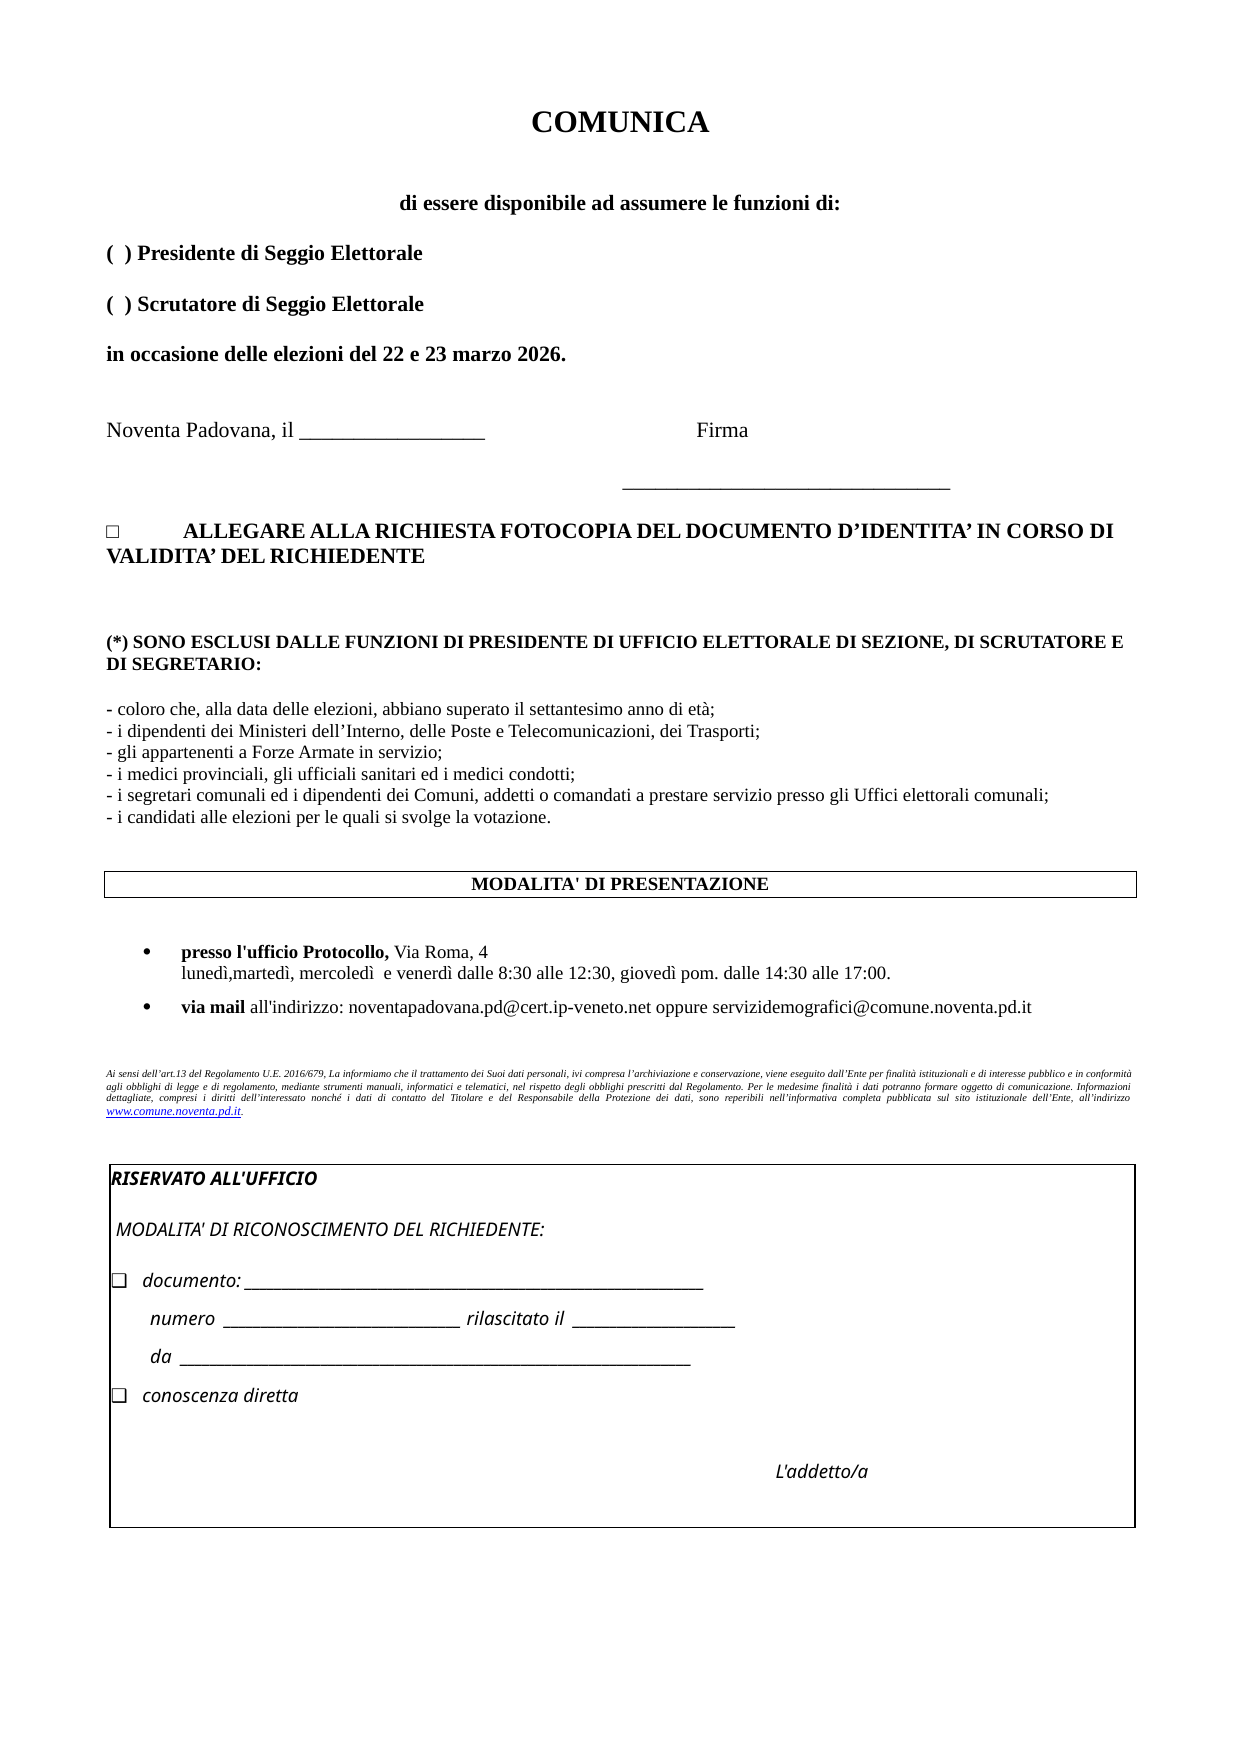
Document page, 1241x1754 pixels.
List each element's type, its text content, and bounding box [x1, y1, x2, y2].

text - i medici provinciali, gli ufficiali sanitari ed i medici condotti; [106, 763, 1134, 784]
text - coloro che, alla data delle elezioni, abbiano superato il settantesimo anno di età; [106, 698, 1134, 720]
text Noventa Padovana, il _________________ Firma [106, 417, 1134, 442]
text ( ) Scrutatore di Seggio Elettorale [106, 291, 1134, 316]
text ❑ conoscenza diretta [111, 1382, 1134, 1407]
text RISERVATO ALL'UFFICIO [111, 1165, 1134, 1191]
list via mail all'indirizzo: noventapadovana.pd@cert.ip-veneto.net oppure servizidemografici@comune.noventa.pd.it [144, 996, 1134, 1018]
text □ ALLEGARE ALLA RICHIESTA FOTOCOPIA DEL DOCUMENTO D’IDENTITA’ IN CORSO DI VALIDITA’ DEL RICHIEDENTE [106, 518, 1134, 568]
text L'addetto/a [701, 1458, 1134, 1484]
text - i dipendenti dei Ministeri dell’Interno, delle Poste e Telecomunicazioni, dei Trasporti; [106, 720, 1134, 741]
text - i candidati alle elezioni per le quali si svolge la votazione. [106, 806, 1134, 827]
text numero ________________________________ rilascitato il ______________________ [140, 1306, 1134, 1331]
text ( ) Presidente di Seggio Elettorale [106, 240, 1134, 266]
subtitle - i segretari comunali ed i dipendenti dei Comuni, addetti o comandati a prestare servizio presso gli Uffici elettorali comunali; [106, 784, 1134, 806]
text (*) SONO ESCLUSI DALLE FUNZIONI DI PRESIDENTE DI UFFICIO ELETTORALE DI SEZIONE, DI SCRUTATORE E DI SEGRETARIO: [106, 631, 1134, 674]
text di essere disponibile ad assumere le funzioni di: [106, 190, 1134, 215]
text da _____________________________________________________________________ [140, 1344, 1134, 1369]
text COMUNICA [106, 104, 1134, 139]
text - gli appartenenti a Forze Armate in servizio; [106, 741, 1134, 763]
text ❑ documento: ______________________________________________________________ [111, 1267, 1134, 1293]
list presso l'ufficio Protocollo, Via Roma, 4 lunedì,martedì, mercoledì e venerdì dalle 8:30 alle 12:30, giovedì pom. dalle 14:30 alle 17:00. [144, 941, 1134, 984]
text in occasione delle elezioni del 22 e 23 marzo 2026. [106, 341, 1134, 366]
text MODALITA' DI PRESENTAZIONE [105, 872, 1136, 897]
text ______________________________ [106, 467, 1134, 492]
text MODALITA' DI RICONOSCIMENTO DEL RICHIEDENTE: [111, 1216, 1134, 1242]
text Ai sensi dell’art.13 del Regolamento U.E. 2016/679, La informiamo che il trattamento dei Suoi dati personali, ivi compresa l’archiviazione e conservazione, viene eseguito dall’Ente per finalità istituzionali e di interesse pubblico e in conformità agli obblighi di legge e di regolamento, mediante strumenti manuali, informatici e telematici, nel rispetto degli obblighi prescritti dal Regolamento. Per le medesime finalità i dati potranno formare oggetto di comunicazione. Informazioni dettagliate, compresi i diritti dell’interessato nonché i dati di contatto del Titolare e del Responsabile della Protezione dei dati, sono reperibili nell’informativa completa pubblicata sul sito istituzionale dell’Ente, all’indirizzo www.comune.noventa.pd.it. [106, 1068, 1134, 1118]
